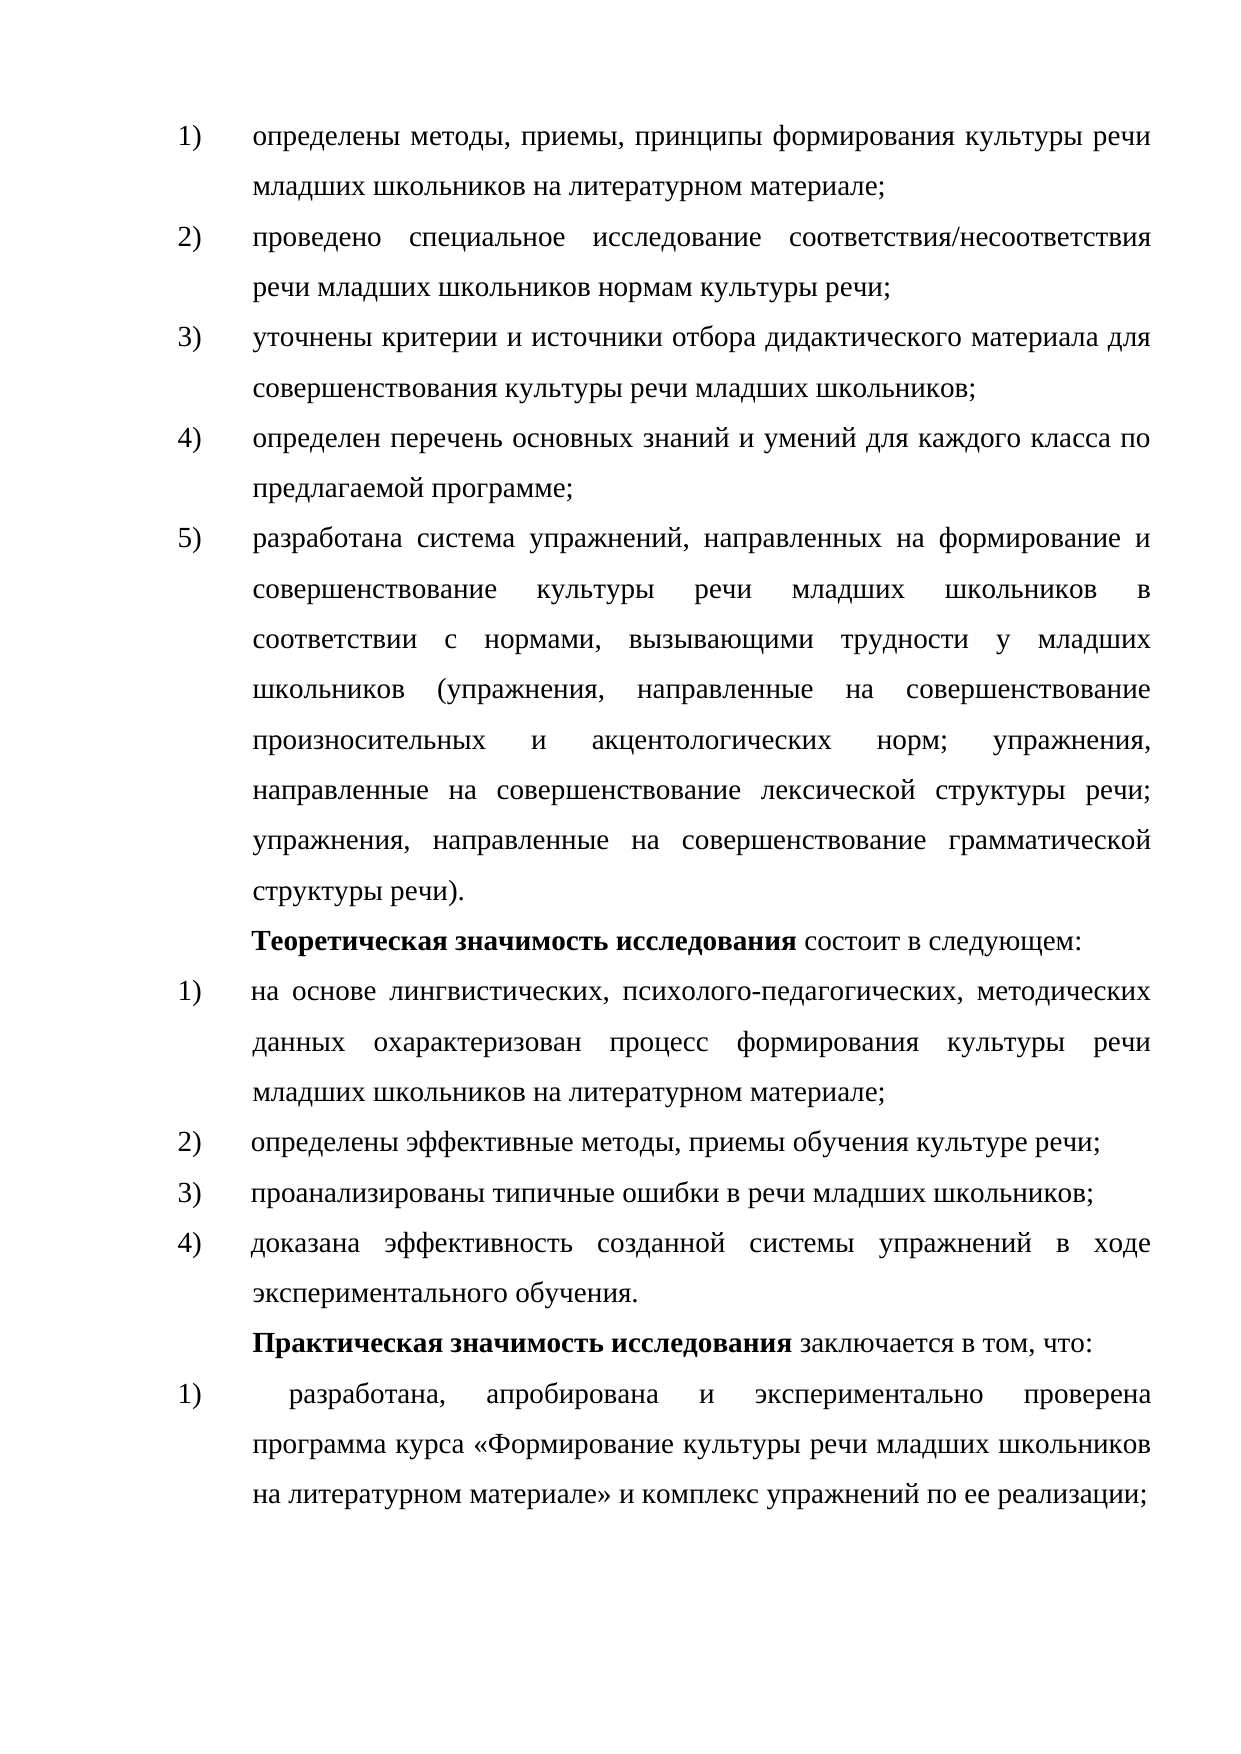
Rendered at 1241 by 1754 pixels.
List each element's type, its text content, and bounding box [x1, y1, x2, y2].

list проанализированы типичные ошибки в речи младших школьников; [177, 1175, 1152, 1208]
list определен перечень основных знаний и умений для каждого класса по предлагаемой программе; [177, 420, 1152, 504]
list разработана система упражнений, направленных на формирование и совершенствование культуры речи младших школьников в соответствии с нормами, вызывающими трудности у младших школьников (упражнения, направленные на совершенствование произносительных и акцентологических норм; упражнения, направленные на совершенствование лексической структуры речи; упражнения, направленные на совершенствование грамматической структуры речи). [177, 521, 1152, 906]
list разработана, апробирована и экспериментально проверена программа курса «Формирование культуры речи младших школьников на литературном материале» и комплекс упражнений по ее реализации; [177, 1376, 1152, 1510]
list определены методы, приемы, принципы формирования культуры речи младших школьников на литературном материале; [177, 118, 1152, 202]
text Теоретическая значимость исследования состоит в следующем: [251, 923, 1152, 957]
text Практическая значимость исследования заключается в том, что: [252, 1326, 1152, 1359]
list на основе лингвистических, психолого-педагогических, методических данных охарактеризован процесс формирования культуры речи младших школьников на литературном материале; [177, 973, 1152, 1108]
list определены эффективные методы, приемы обучения культуре речи; [177, 1124, 1152, 1158]
list уточнены критерии и источники отбора дидактического материала для совершенствования культуры речи младших школьников; [177, 319, 1152, 403]
list проведено специальное исследование соответствия/несоответствия речи младших школьников нормам культуры речи; [177, 219, 1152, 303]
list доказана эффективность созданной системы упражнений в ходе экспериментального обучения. [177, 1225, 1152, 1309]
